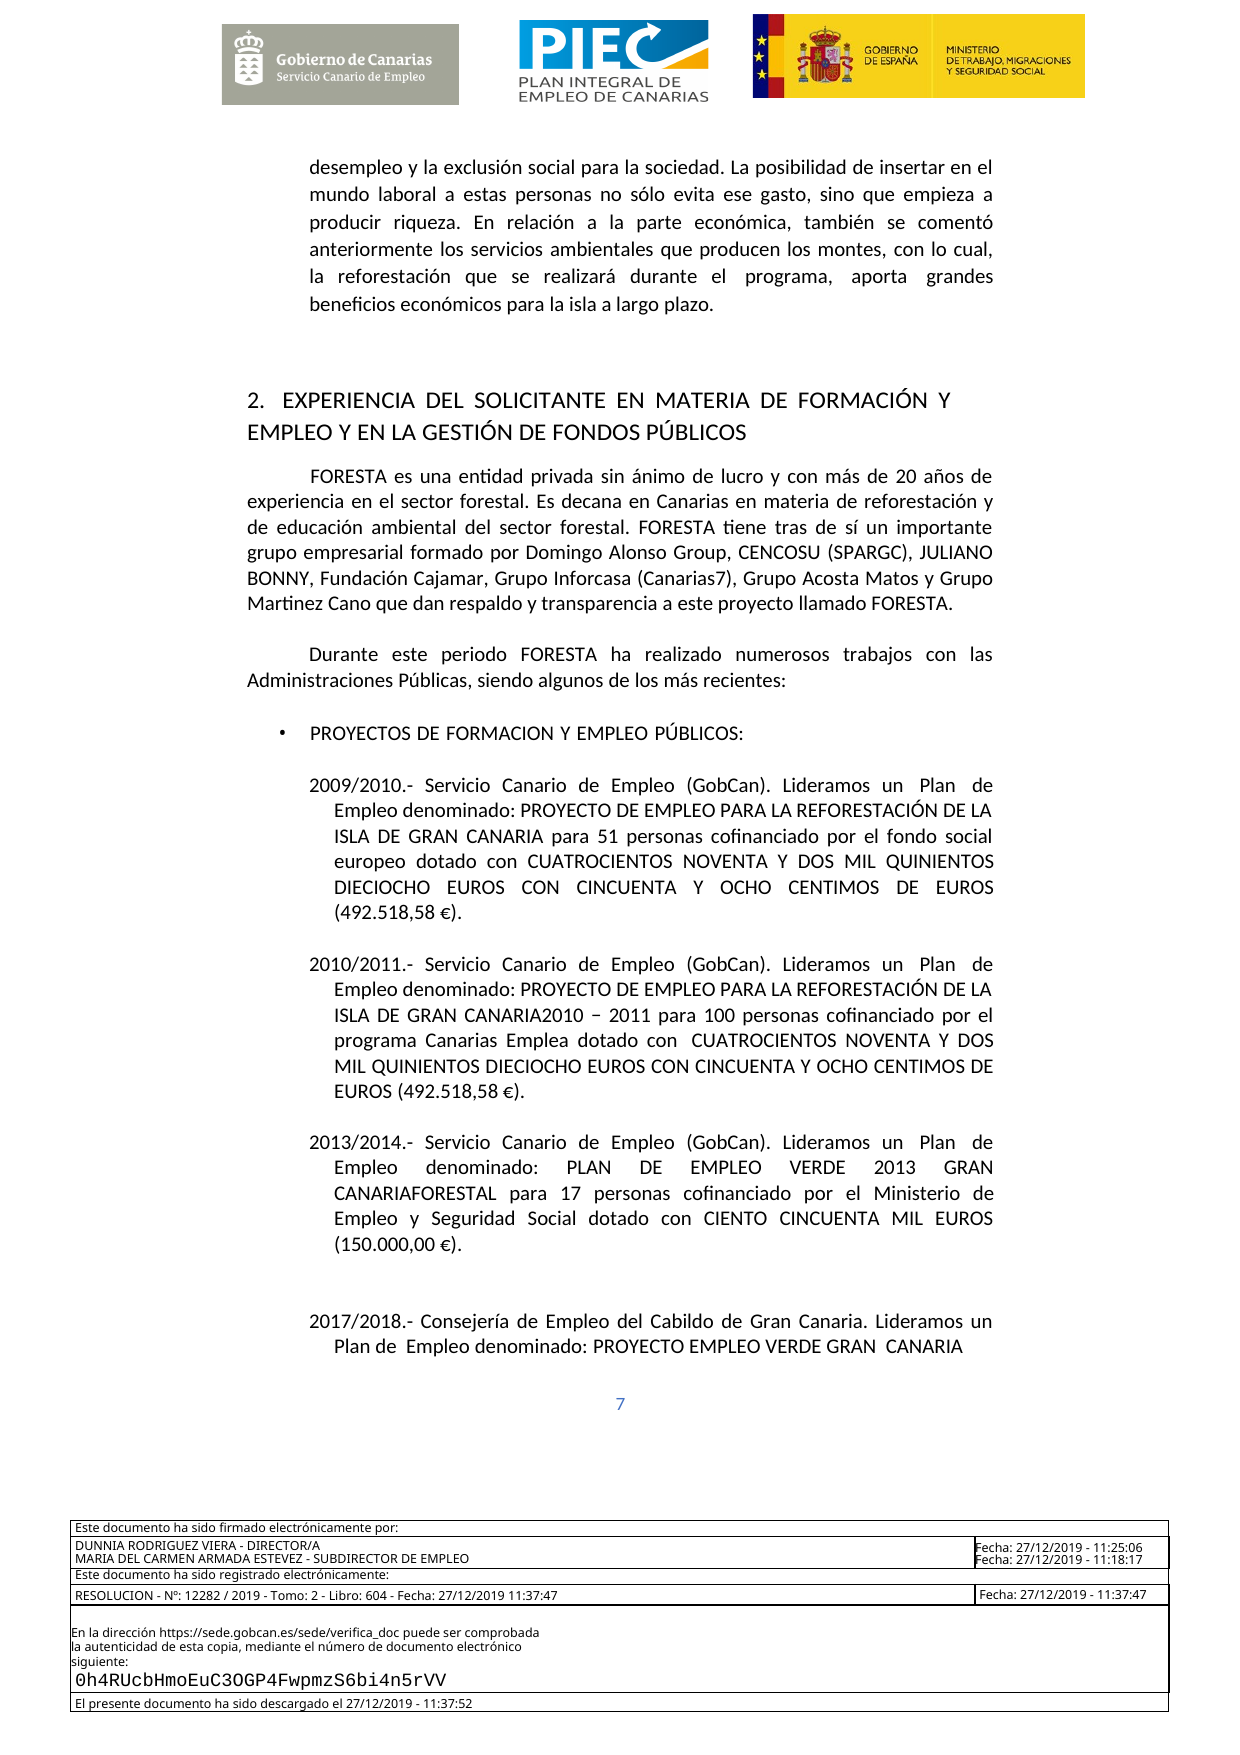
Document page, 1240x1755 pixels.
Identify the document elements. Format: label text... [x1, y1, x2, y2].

list EXPERIENCIA DEL SOLICITANTE EN MATERIA DE FORMACIÓN Y EMPLEO Y EN LA GESTIÓN DE FONDOS PÚBLICOS [247, 385, 994, 446]
text ISLA DE GRAN CANARIA para 51 personas cofinanciado por el fondo social europeo dotado con CUATROCIENTOS NOVENTA Y DOS MIL QUINIENTOS DIECIOCHO EUROS CON CINCUENTA Y OCHO CENTIMOS DE EUROS (492.518,58 €). [334, 823, 994, 925]
subtitle 7 [59, 1392, 1181, 1415]
text 2010/2011.- Servicio Canario de Empleo (GobCan). Lideramos un Plan de Empleo denominado: PROYECTO DE EMPLEO PARA LA REFORESTACIÓN DE LA [309, 951, 994, 1002]
text Durante este periodo FORESTA ha realizado numerosos trabajos con las Administraciones Públicas, siendo algunos de los más recientes: [247, 642, 993, 692]
text 2017/2018.- Consejería de Empleo del Cabildo de Gran Canaria. Lideramos un Plan de Empleo denominado: PROYECTO EMPLEO VERDE GRAN CANARIA [309, 1308, 994, 1359]
text ISLA DE GRAN CANARIA2010 − 2011 para 100 personas cofinanciado por el programa Canarias Emplea dotado con CUATROCIENTOS NOVENTA Y DOS MIL QUINIENTOS DIECIOCHO EUROS CON CINCUENTA Y OCHO CENTIMOS DE EUROS (492.518,58 €). [334, 1002, 994, 1104]
list PROYECTOS DE FORMACION Y EMPLEO PÚBLICOS: [278, 718, 1181, 746]
text 2013/2014.- Servicio Canario de Empleo (GobCan). Lideramos un Plan de Empleo denominado: PLAN DE EMPLEO VERDE 2013 GRAN CANARIAFORESTAL para 17 personas cofinanciado por el Ministerio de Empleo y Seguridad Social dotado con CIENTO CINCUENTA MIL EUROS (150.000,00 €). [309, 1129, 994, 1256]
text 2009/2010.- Servicio Canario de Empleo (GobCan). Lideramos un Plan de Empleo denominado: PROYECTO DE EMPLEO PARA LA REFORESTACIÓN DE LA [309, 772, 994, 823]
text desempleo y la exclusión social para la sociedad. La posibilidad de insertar en el mundo laboral a estas personas no sólo evita ese gasto, sino que empieza a producir riqueza. En relación a la parte económica, también se comentó anteriormente los servicios ambientales que producen los montes, con lo cual, la reforestación que se realizará durante el programa, aporta grandes beneficios económicos para la isla a largo plazo. [309, 154, 994, 317]
text FORESTA es una entidad privada sin ánimo de lucro y con más de 20 años de experiencia en el sector forestal. Es decana en Canarias en materia de reforestación y de educación ambiental del sector forestal. FORESTA tiene tras de sí un importante grupo empresarial formado por Domingo Alonso Group, CENCOSU (SPARGC), JULIANO BONNY, Fundación Cajamar, Grupo Inforcasa (Canarias7), Grupo Acosta Matos y Grupo Martinez Cano que dan respaldo y transparencia a este proyecto llamado FORESTA. [247, 463, 994, 616]
